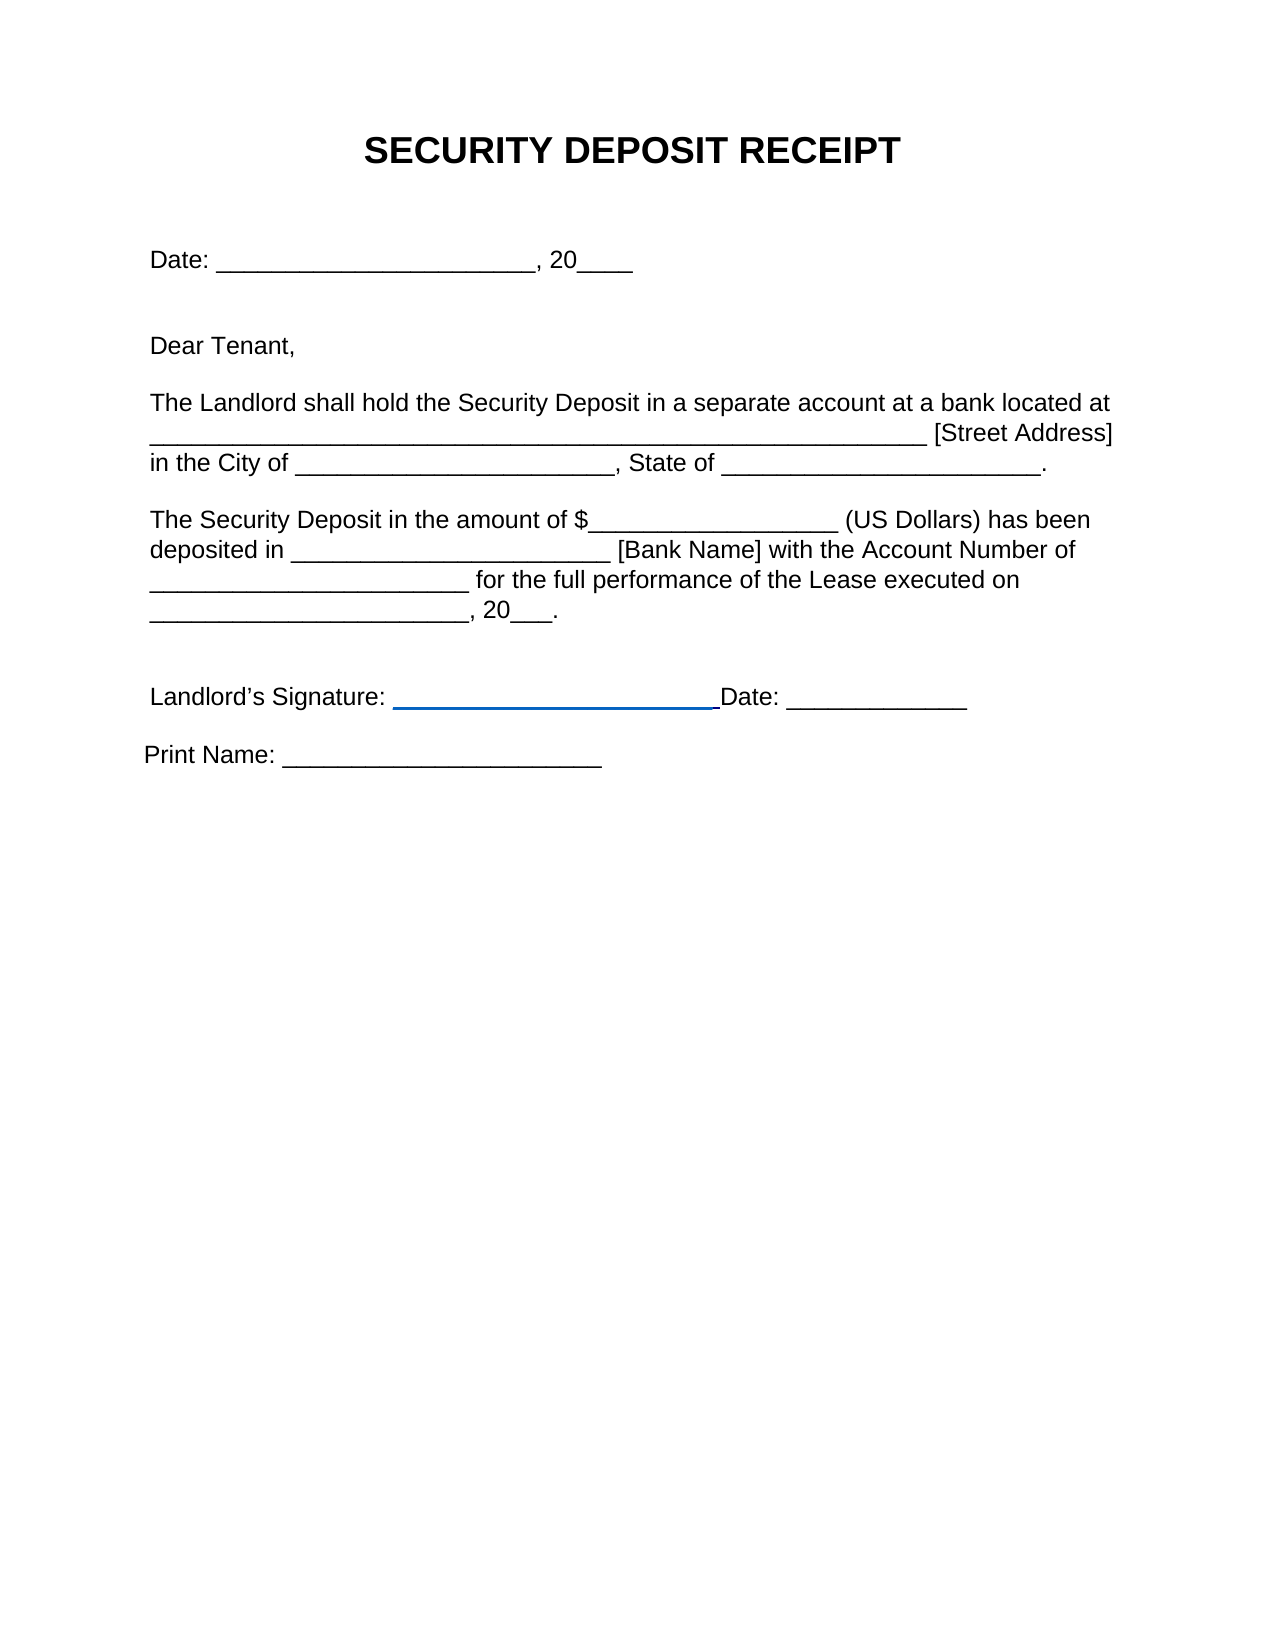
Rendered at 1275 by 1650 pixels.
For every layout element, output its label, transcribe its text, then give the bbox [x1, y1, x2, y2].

text SECURITY DEPOSIT RECEIPT [160, 128, 1115, 171]
text The Security Deposit in the amount of $__________________ (US Dollars) has been deposited in _______________________ [Bank Name] with the Account Number of _______________________ for the full performance of the Lease executed on _______________________, 20___. [149, 505, 1115, 624]
text Print Name: _______________________ [101, 740, 609, 768]
text Date: _______________________, 20____ [149, 245, 1115, 273]
text Landlord’s Signature: _______________________ Date: _____________ [149, 682, 1115, 711]
text Dear Tenant, [149, 331, 1115, 360]
text The Landlord shall hold the Security Deposit in a separate account at a bank located at ________________________________________________________ [Street Address] in the City of _______________________, State of _______________________. [149, 388, 1115, 477]
